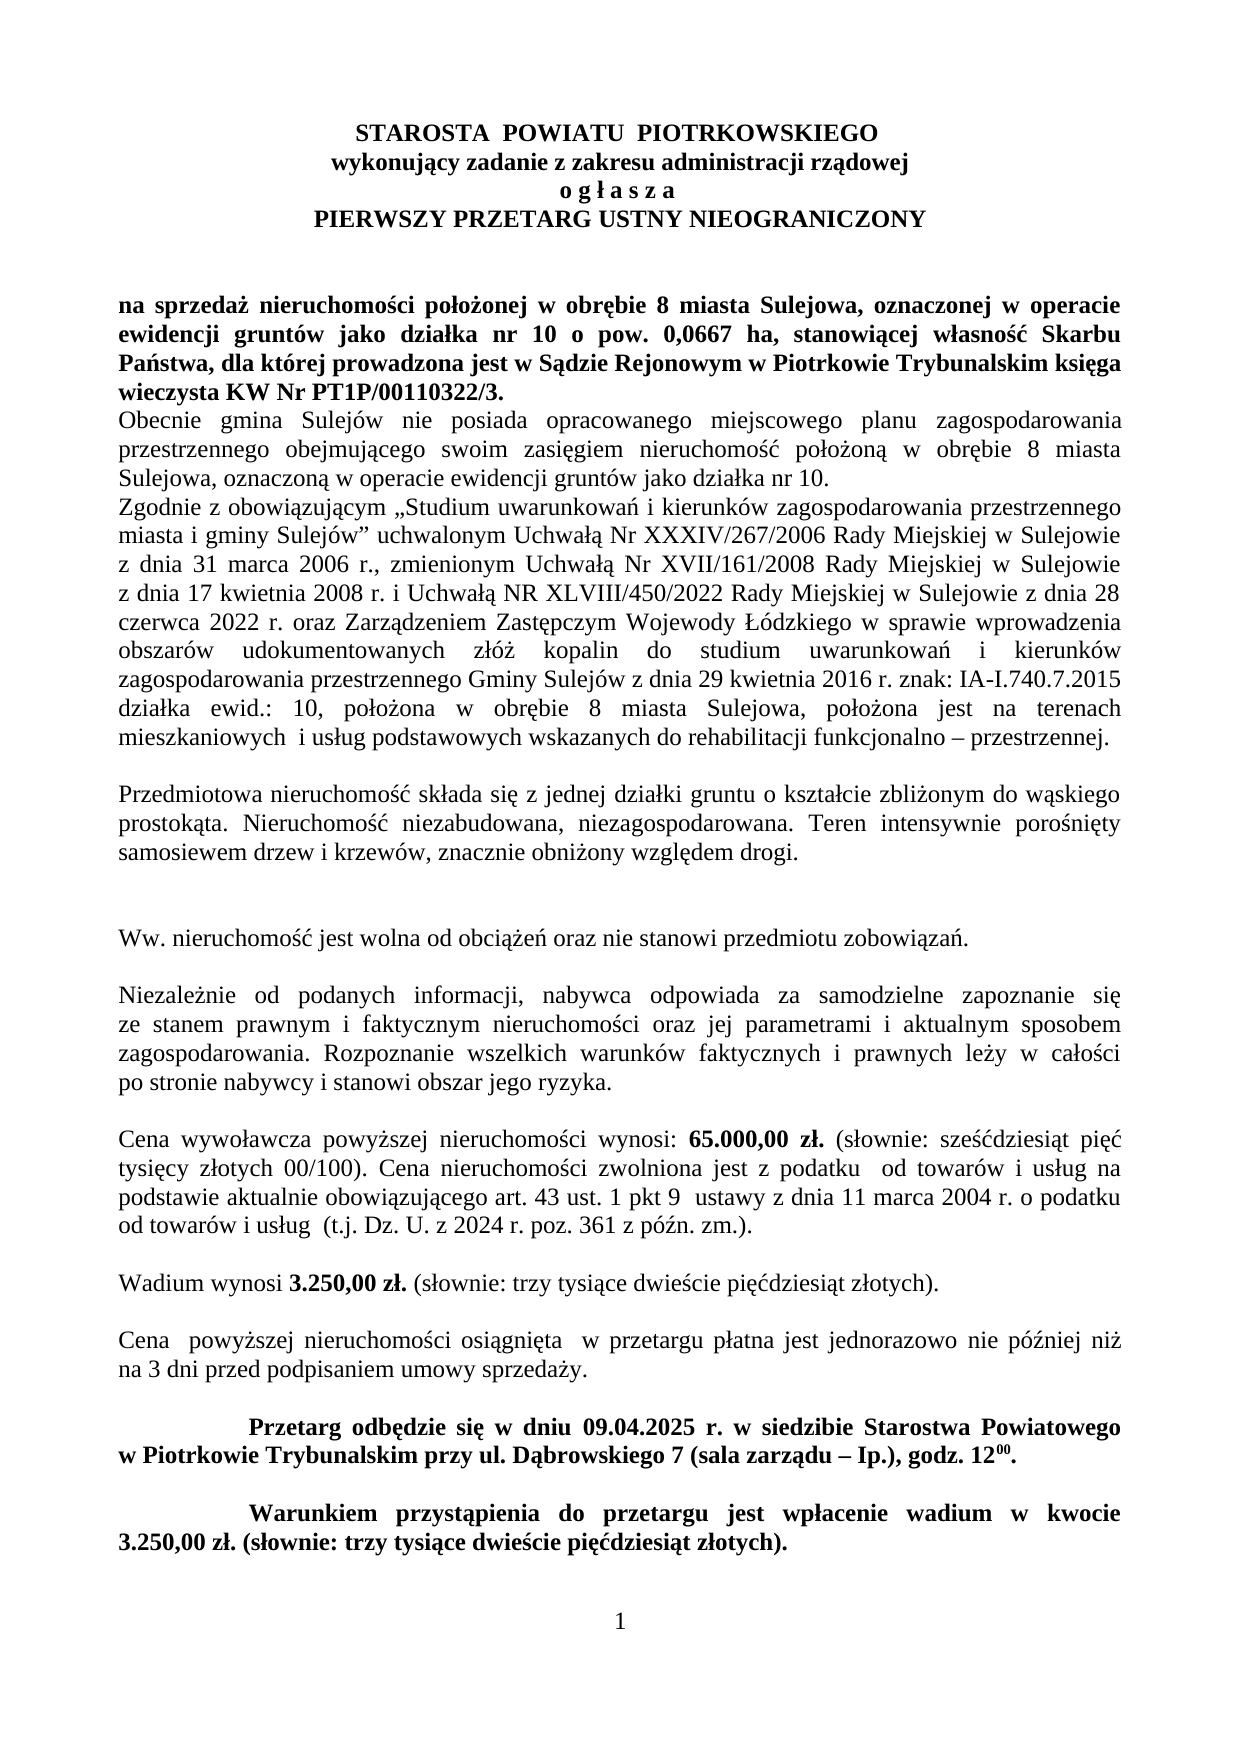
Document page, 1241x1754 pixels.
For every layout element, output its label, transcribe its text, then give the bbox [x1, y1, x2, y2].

text Przetarg odbędzie się w dniu 09.04.2025 r. w siedzibie Starostwa Powiatowego w Piotrkowie Trybunalskim przy ul. Dąbrowskiego 7 (sala zarządu – Ip.), godz. 1200. [118, 1412, 1122, 1469]
text Wadium wynosi 3.250,00 zł. (słownie: trzy tysiące dwieście pięćdziesiąt złotych). [118, 1268, 1122, 1297]
text na sprzedaż nieruchomości położonej w obrębie 8 miasta Sulejowa, oznaczonej w operacie ewidencji gruntów jako działka nr 10 o pow. 0,0667 ha, stanowiącej własność Skarbu Państwa, dla której prowadzona jest w Sądzie Rejonowym w Piotrkowie Trybunalskim księga wieczysta KW Nr PT1P/00110322/3. [118, 291, 1122, 406]
text PIERWSZY PRZETARG USTNY NIEOGRANICZONY [118, 204, 1122, 233]
text Zgodnie z obowiązującym „Studium uwarunkowań i kierunków zagospodarowania przestrzennego miasta i gminy Sulejów” uchwalonym Uchwałą Nr XXXIV/267/2006 Rady Miejskiej w Sulejowie z dnia 31 marca 2006 r., zmienionym Uchwałą Nr XVII/161/2008 Rady Miejskiej w Sulejowie z dnia 17 kwietnia 2008 r. i Uchwałą NR XLVIII/450/2022 Rady Miejskiej w Sulejowie z dnia 28 czerwca 2022 r. oraz Zarządzeniem Zastępczym Wojewody Łódzkiego w sprawie wprowadzenia obszarów udokumentowanych złóż kopalin do studium uwarunkowań i kierunków zagospodarowania przestrzennego Gminy Sulejów z dnia 29 kwietnia 2016 r. znak: IA-I.740.7.2015 działka ewid.: 10, położona w obrębie 8 miasta Sulejowa, położona jest na terenach mieszkaniowych i usług podstawowych wskazanych do rehabilitacji funkcjonalno – przestrzennej. [118, 492, 1122, 751]
text Cena powyższej nieruchomości osiągnięta w przetargu płatna jest jednorazowo nie później niż na 3 dni przed podpisaniem umowy sprzedaży. [118, 1326, 1122, 1383]
text wykonujący zadanie z zakresu administracji rządowej [118, 147, 1122, 176]
text Ww. nieruchomość jest wolna od obciążeń oraz nie stanowi przedmiotu zobowiązań. [118, 923, 1122, 952]
text Obecnie gmina Sulejów nie posiada opracowanego miejscowego planu zagospodarowania przestrzennego obejmującego swoim zasięgiem nieruchomość położoną w obrębie 8 miasta Sulejowa, oznaczoną w operacie ewidencji gruntów jako działka nr 10. [118, 406, 1122, 492]
text Niezależnie od podanych informacji, nabywca odpowiada za samodzielne zapoznanie się ze stanem prawnym i faktycznym nieruchomości oraz jej parametrami i aktualnym sposobem zagospodarowania. Rozpoznanie wszelkich warunków faktycznych i prawnych leży w całości po stronie nabywcy i stanowi obszar jego ryzyka. [118, 981, 1122, 1096]
text STAROSTA POWIATU PIOTRKOWSKIEGO [118, 118, 1122, 147]
text Warunkiem przystąpienia do przetargu jest wpłacenie wadium w kwocie 3.250,00 zł. (słownie: trzy tysiące dwieście pięćdziesiąt złotych). [118, 1498, 1122, 1556]
text Cena wywoławcza powyższej nieruchomości wynosi: 65.000,00 zł. (słownie: sześćdziesiąt pięć tysięcy złotych 00/100). Cena nieruchomości zwolniona jest z podatku od towarów i usług na podstawie aktualnie obowiązującego art. 43 ust. 1 pkt 9 ustawy z dnia 11 marca 2004 r. o podatku od towarów i usług (t.j. Dz. U. z 2024 r. poz. 361 z późn. zm.). [118, 1124, 1122, 1239]
text Przedmiotowa nieruchomość składa się z jednej działki gruntu o kształcie zbliżonym do wąskiego prostokąta. Nieruchomość niezabudowana, niezagospodarowana. Teren intensywnie porośnięty samosiewem drzew i krzewów, znacznie obniżony względem drogi. [118, 779, 1122, 866]
text o g ł a s z a [118, 176, 1122, 204]
